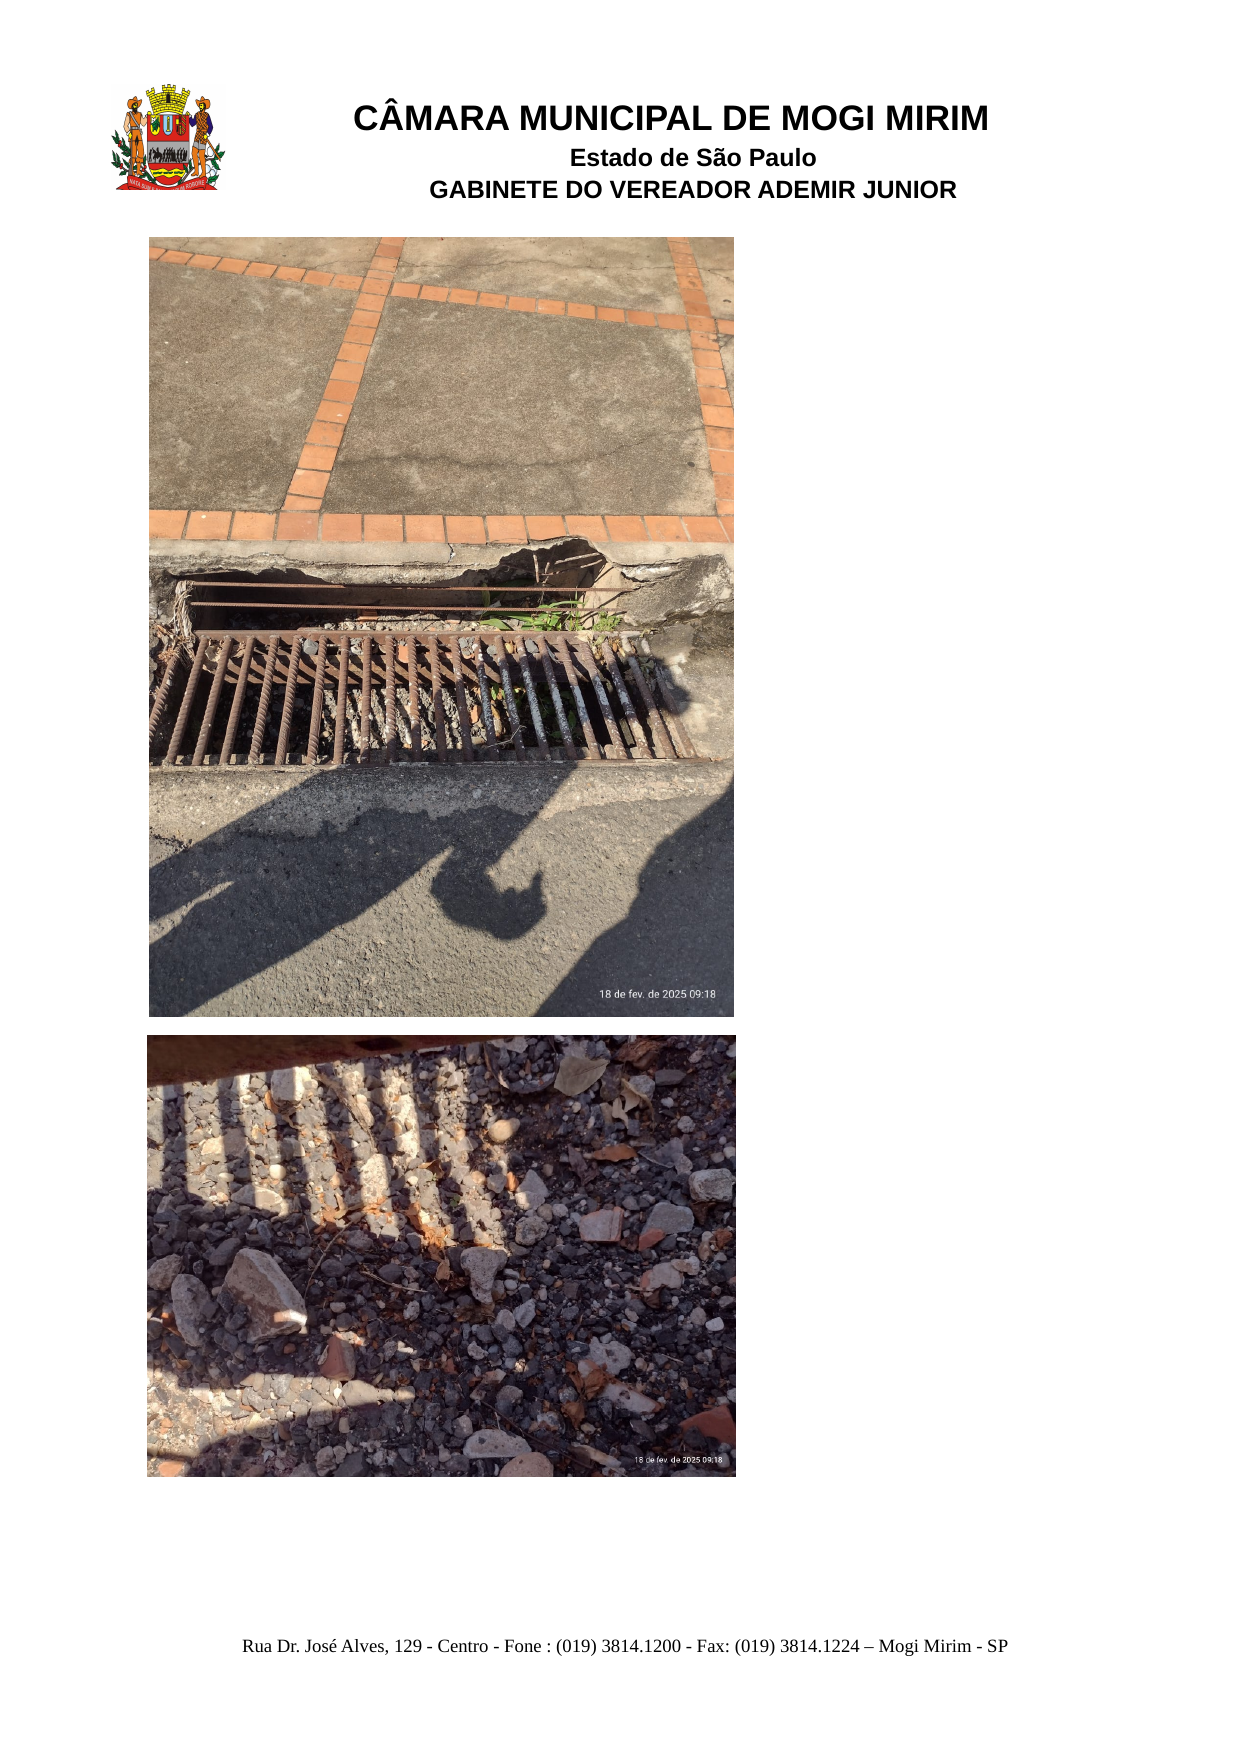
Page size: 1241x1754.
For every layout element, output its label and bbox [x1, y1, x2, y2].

picture [149, 237, 734, 1017]
picture [147, 1035, 736, 1477]
picture [110, 84, 226, 190]
